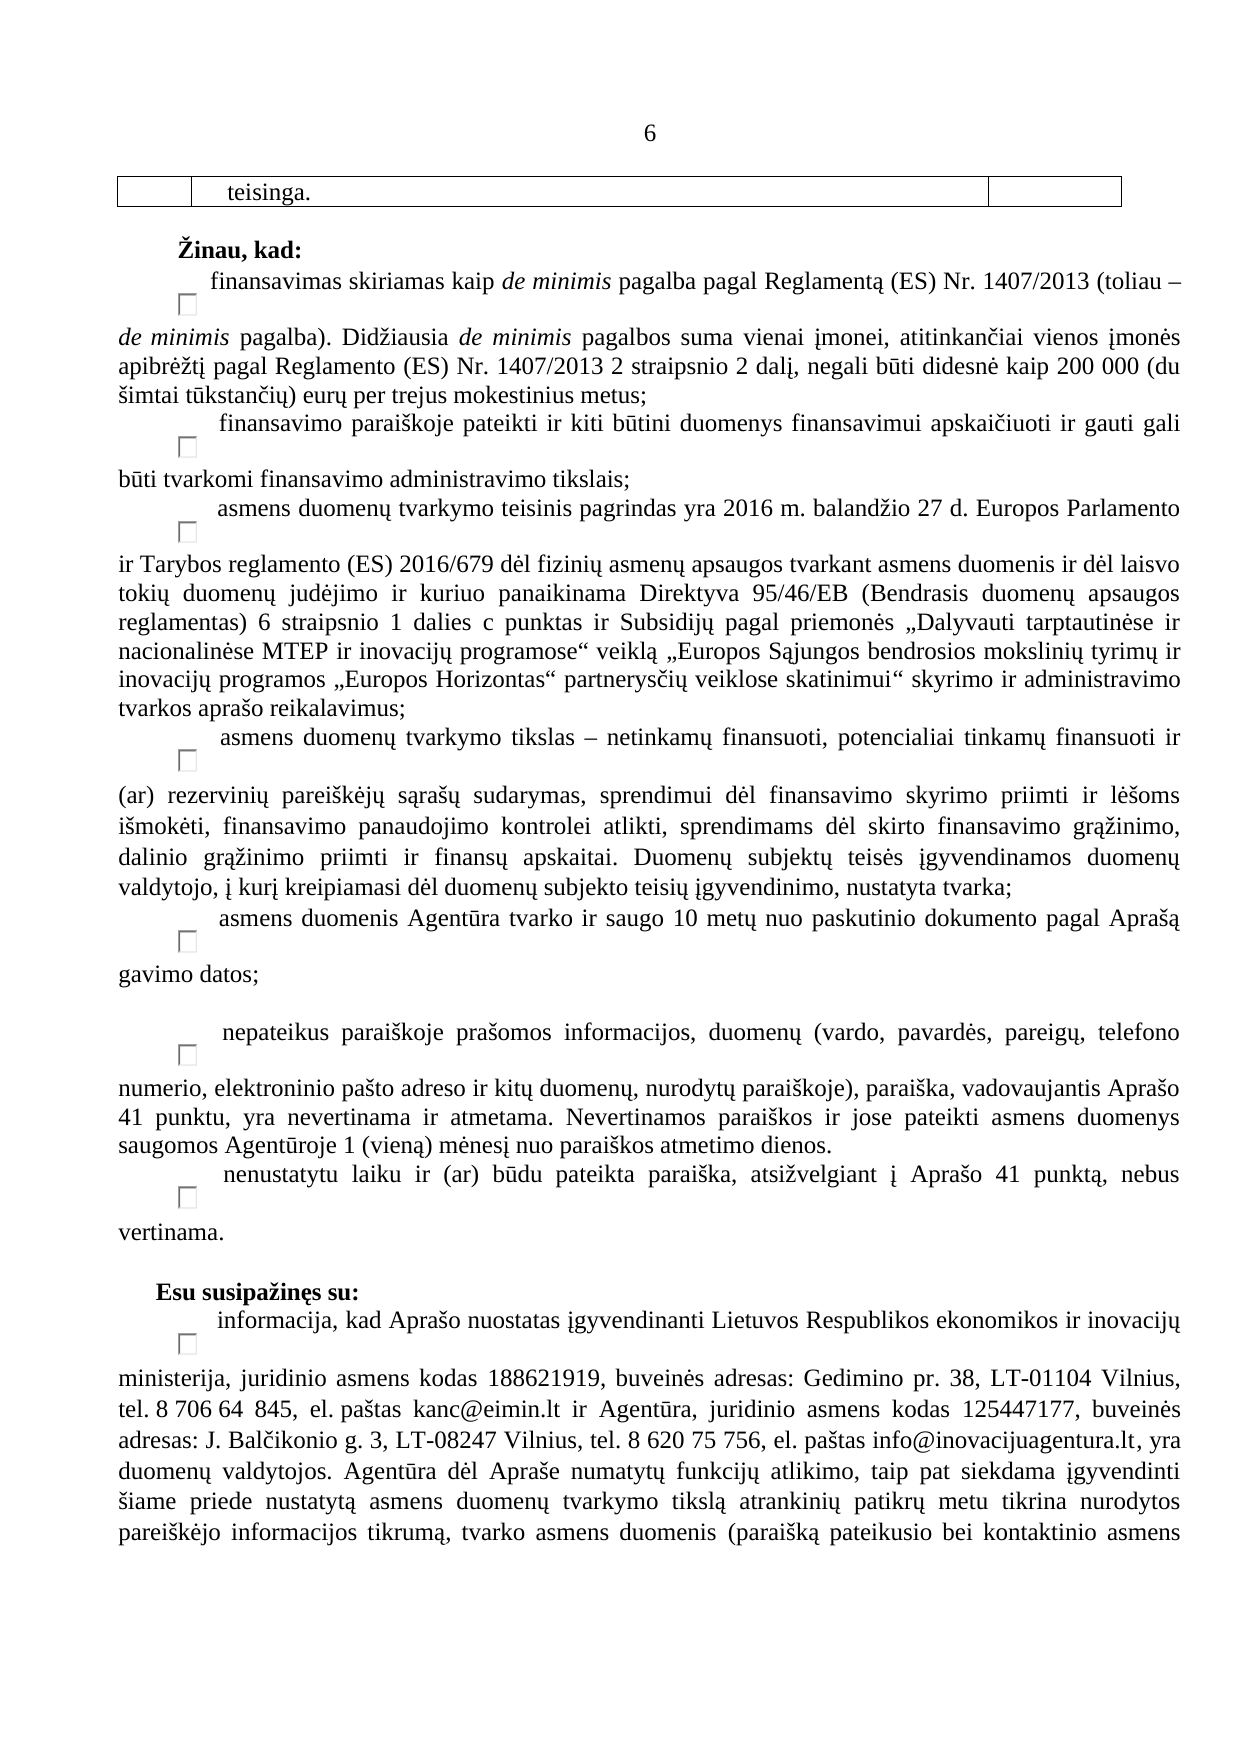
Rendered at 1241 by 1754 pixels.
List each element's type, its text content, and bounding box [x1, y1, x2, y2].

text asmens duomenų tvarkymo tikslas – netinkamų finansuoti, potencialiai tinkamų finansuoti ir (ar) rezervinių pareiškėjų sąrašų sudarymas, sprendimui dėl finansavimo skyrimo priimti ir lėšoms išmokėti, finansavimo panaudojimo kontrolei atlikti, sprendimams dėl skirto finansavimo grąžinimo, dalinio grąžinimo priimti ir finansų apskaitai. Duomenų subjektų teisės įgyvendinamos duomenų valdytojo, į kurį kreipiamasi dėl duomenų subjekto teisių įgyvendinimo, nustatyta tvarka; [118, 722, 1181, 901]
table_cell teisinga. [192, 177, 988, 206]
text informacija, kad Aprašo nuostatas įgyvendinanti Lietuvos Respublikos ekonomikos ir inovacijų ministerija, juridinio asmens kodas 188621919, buveinės adresas: Gedimino pr. 38, LT-01104 Vilnius, tel. 8 706 64 845, el. paštas kanc@eimin.lt ir Agentūra, juridinio asmens kodas 125447177, buveinės adresas: J. Balčikonio g. 3, LT-08247 Vilnius, tel. 8 620 75 756, el. paštas info@inovacijuagentura.lt, yra duomenų valdytojos. Agentūra dėl Apraše numatytų funkcijų atlikimo, taip pat siekdama įgyvendinti šiame priede nustatytą asmens duomenų tvarkymo tikslą atrankinių patikrų metu tikrina nurodytos pareiškėjo informacijos tikrumą, tvarko asmens duomenis (paraišką pateikusio bei kontaktinio asmens [118, 1305, 1181, 1546]
text Esu susipažinęs su: [118, 1277, 1181, 1305]
text nenustatytu laiku ir (ar) būdu pateikta paraiška, atsižvelgiant į Aprašo 41 punktą, nebus vertinama. [118, 1159, 1181, 1246]
text finansavimas skiriamas kaip de minimis pagalba pagal Reglamentą (ES) Nr. 1407/2013 (toliau – de minimis pagalba). Didžiausia de minimis pagalbos suma vienai įmonei, atitinkančiai vienos įmonės apibrėžtį pagal Reglamento (ES) Nr. 1407/2013 2 straipsnio 2 dalį, negali būti didesnė kaip 200 000 (du šimtai tūkstančių) eurų per trejus mokestinius metus; [118, 266, 1181, 408]
text finansavimo paraiškoje pateikti ir kiti būtini duomenys finansavimui apskaičiuoti ir gauti gali būti tvarkomi finansavimo administravimo tikslais; [118, 408, 1181, 493]
text nepateikus paraiškoje prašomos informacijos, duomenų (vardo, pavardės, pareigų, telefono numerio, elektroninio pašto adreso ir kitų duomenų, nurodytų paraiškoje), paraiška, vadovaujantis Aprašo 41 punktu, yra nevertinama ir atmetama. Nevertinamos paraiškos ir jose pateikti asmens duomenys saugomos Agentūroje 1 (vieną) mėnesį nuo paraiškos atmetimo dienos. [118, 1017, 1181, 1159]
text asmens duomenų tvarkymo teisinis pagrindas yra 2016 m. balandžio 27 d. Europos Parlamento ir Tarybos reglamento (ES) 2016/679 dėl fizinių asmenų apsaugos tvarkant asmens duomenis ir dėl laisvo tokių duomenų judėjimo ir kuriuo panaikinama Direktyva 95/46/EB (Bendrasis duomenų apsaugos reglamentas) 6 straipsnio 1 dalies c punktas ir Subsidijų pagal priemonės „Dalyvauti tarptautinėse ir nacionalinėse MTEP ir inovacijų programose“ veiklą „Europos Sąjungos bendrosios mokslinių tyrimų ir inovacijų programos „Europos Horizontas“ partnerysčių veiklose skatinimui“ skyrimo ir administravimo tvarkos aprašo reikalavimus; [118, 493, 1181, 722]
text asmens duomenis Agentūra tvarko ir saugo 10 metų nuo paskutinio dokumento pagal Aprašą gavimo datos; [118, 903, 1181, 988]
table_cell [118, 177, 191, 206]
table_cell [989, 177, 1121, 206]
text Žinau, kad: [118, 235, 1181, 264]
